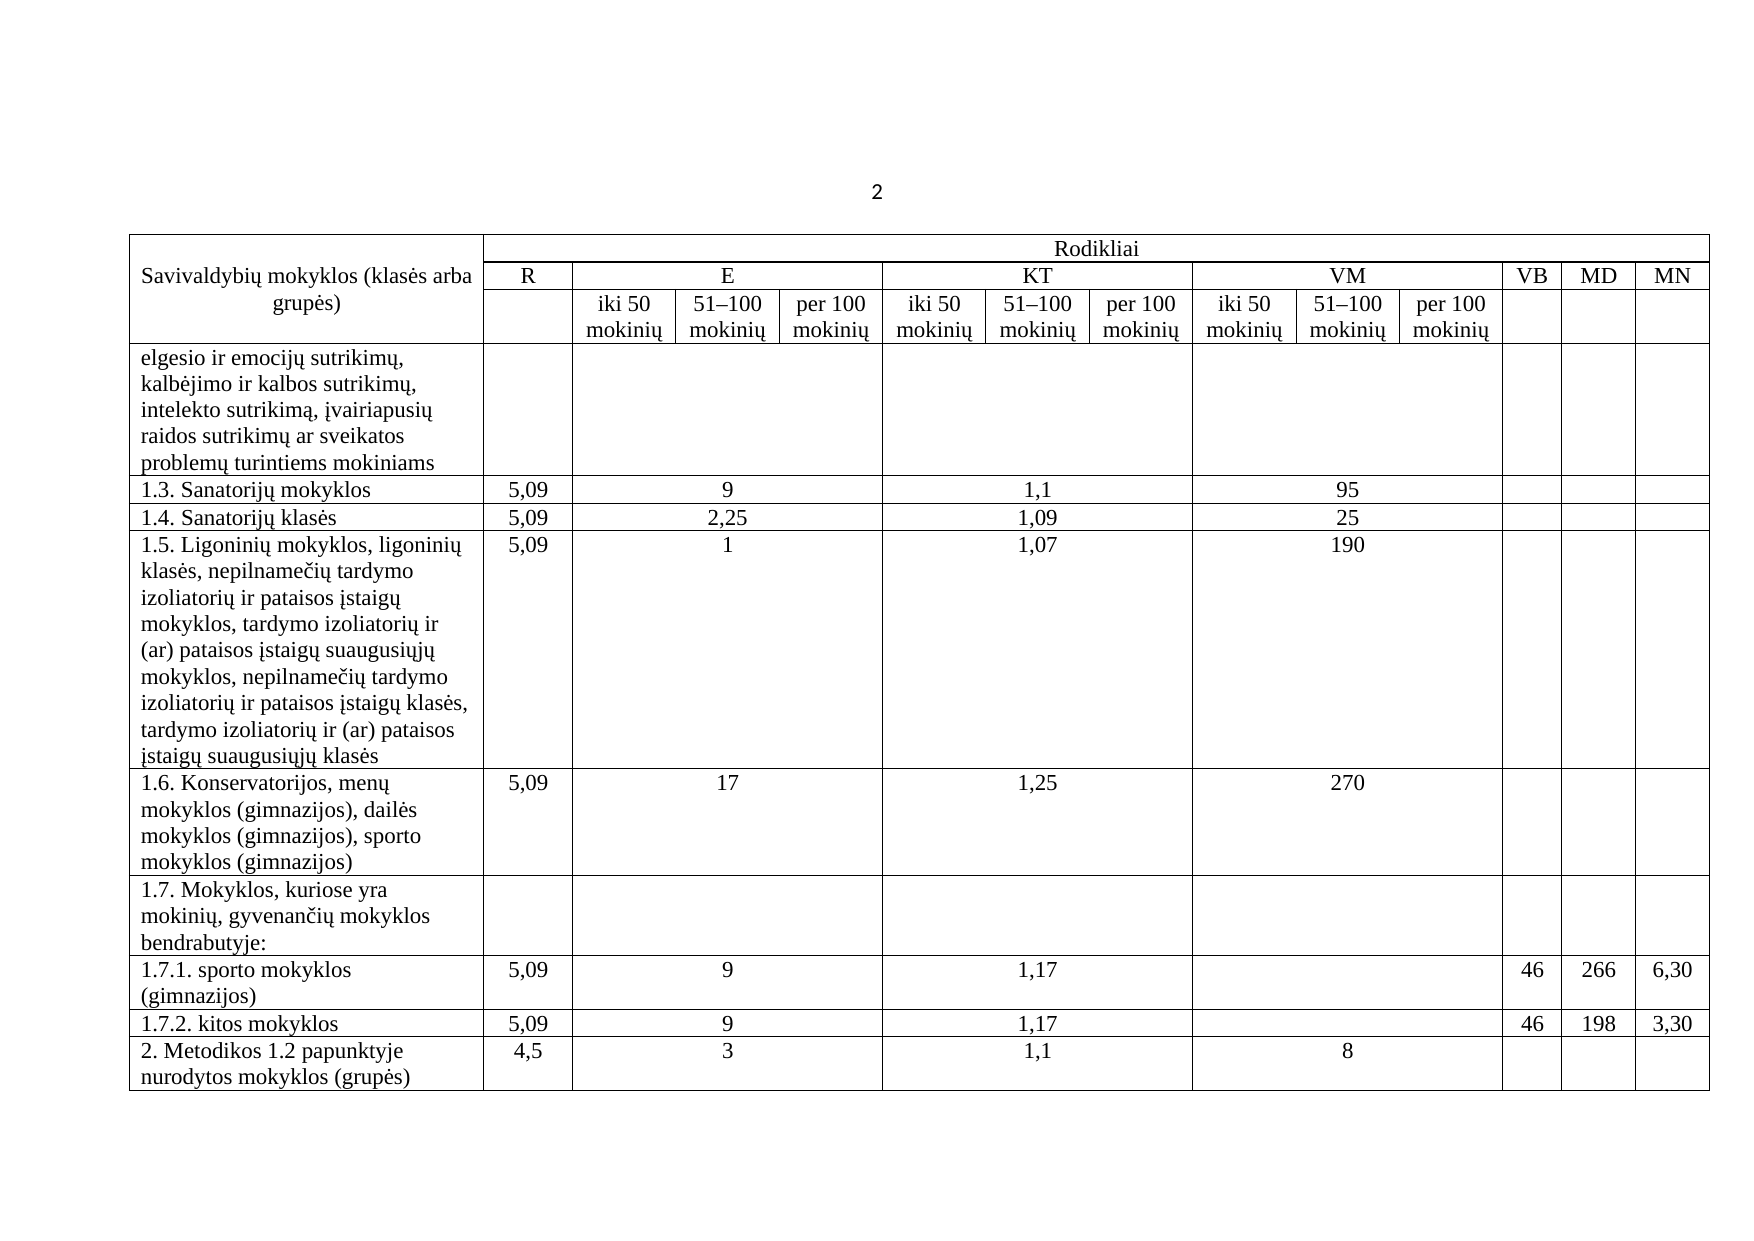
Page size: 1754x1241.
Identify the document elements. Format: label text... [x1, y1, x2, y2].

table_cell [1193, 1010, 1502, 1036]
table_cell 266 [1562, 956, 1635, 1009]
table_cell 8 [1193, 1037, 1502, 1090]
table_cell [1562, 344, 1635, 475]
table_cell [1562, 876, 1635, 955]
table_cell 1.4. Sanatorijų klasės [130, 504, 483, 530]
table_cell 2,25 [573, 504, 882, 530]
table_cell 95 [1193, 476, 1502, 503]
table_cell 51–100 mokinių [676, 290, 779, 342]
table_cell [1636, 1037, 1709, 1090]
table_cell [883, 344, 1192, 475]
table_cell [573, 344, 882, 475]
table_cell [1503, 504, 1561, 530]
table_cell 1.6. Konservatorijos, menų mokyklos (gimnazijos), dailės mokyklos (gimnazijos), sporto mokyklos (gimnazijos) [130, 769, 483, 875]
table_cell 5,09 [484, 531, 572, 768]
table_cell 1,17 [883, 956, 1192, 1009]
table_cell per 100 mokinių [1400, 290, 1502, 342]
table_cell 46 [1503, 956, 1561, 1009]
table_cell [1503, 876, 1561, 955]
table_cell 1.7. Mokyklos, kuriose yra mokinių, gyvenančių mokyklos bendrabutyje: [130, 876, 483, 955]
table_cell 3 [573, 1037, 882, 1090]
table_cell MD [1562, 263, 1635, 289]
table_cell [1562, 769, 1635, 875]
table_cell 190 [1193, 531, 1502, 768]
table_cell 3,30 [1636, 1010, 1709, 1036]
table_cell 1.5. Ligoninių mokyklos, ligoninių klasės, nepilnamečių tardymo izoliatorių ir pataisos įstaigų mokyklos, tardymo izoliatorių ir (ar) pataisos įstaigų suaugusiųjų mokyklos, nepilnamečių tardymo izoliatorių ir pataisos įstaigų klasės, tardymo izoliatorių ir (ar) pataisos įstaigų suaugusiųjų klasės [130, 531, 483, 768]
table_cell elgesio ir emocijų sutrikimų, kalbėjimo ir kalbos sutrikimų, intelekto sutrikimą, įvairiapusių raidos sutrikimų ar sveikatos problemų turintiems mokiniams [130, 344, 483, 475]
table_cell R [484, 263, 572, 289]
table_cell 17 [573, 769, 882, 875]
table_cell 1,1 [883, 1037, 1192, 1090]
table_cell 1,09 [883, 504, 1192, 530]
table_cell [484, 290, 572, 342]
table_cell [1562, 1037, 1635, 1090]
table_header Savivaldybių mokyklos (klasės arba grupės) [130, 235, 483, 342]
table_cell MN [1636, 263, 1709, 289]
table_cell E [573, 263, 882, 289]
table_header Rodikliai [484, 235, 1709, 261]
table_cell [484, 876, 572, 955]
table_cell 198 [1562, 1010, 1635, 1036]
table_cell 9 [573, 1010, 882, 1036]
table_cell [1636, 769, 1709, 875]
table_cell iki 50 mokinių [883, 290, 985, 342]
table_cell [573, 876, 882, 955]
table_cell [1636, 344, 1709, 475]
table_cell 5,09 [484, 504, 572, 530]
table_cell 9 [573, 476, 882, 503]
table_cell VM [1193, 263, 1502, 289]
table_cell per 100 mokinių [780, 290, 882, 342]
table_cell 6,30 [1636, 956, 1709, 1009]
table_cell [1636, 504, 1709, 530]
table_cell [484, 344, 572, 475]
table_cell 5,09 [484, 769, 572, 875]
table_cell 4,5 [484, 1037, 572, 1090]
table_cell 1.3. Sanatorijų mokyklos [130, 476, 483, 503]
table_cell [1636, 531, 1709, 768]
table_cell [1193, 344, 1502, 475]
table_cell 9 [573, 956, 882, 1009]
table_cell [883, 876, 1192, 955]
table_cell [1562, 476, 1635, 503]
table_cell 270 [1193, 769, 1502, 875]
table_cell [1503, 344, 1561, 475]
table_cell [1193, 956, 1502, 1009]
table_cell 2. Metodikos 1.2 papunktyje nurodytos mokyklos (grupės) [130, 1037, 483, 1090]
table_cell 1,07 [883, 531, 1192, 768]
table_cell 5,09 [484, 476, 572, 503]
table_cell [1562, 504, 1635, 530]
table_cell 1 [573, 531, 882, 768]
table_cell [1193, 876, 1502, 955]
table_cell 25 [1193, 504, 1502, 530]
table_cell VB [1503, 263, 1561, 289]
table_cell [1503, 531, 1561, 768]
table_cell [1503, 769, 1561, 875]
table_cell 1,25 [883, 769, 1192, 875]
table_cell [1636, 876, 1709, 955]
table_cell 1,17 [883, 1010, 1192, 1036]
table_cell [1503, 290, 1561, 342]
table_cell KT [883, 263, 1192, 289]
table_cell 5,09 [484, 1010, 572, 1036]
table_cell 51–100 mokinių [1297, 290, 1399, 342]
table_cell [1636, 290, 1709, 342]
table_cell 1,1 [883, 476, 1192, 503]
table_cell iki 50 mokinių [573, 290, 675, 342]
table_cell [1503, 476, 1561, 503]
table_cell iki 50 mokinių [1193, 290, 1296, 342]
table_cell [1562, 290, 1635, 342]
table_cell per 100 mokinių [1090, 290, 1192, 342]
table_cell 51–100 mokinių [986, 290, 1089, 342]
table_cell 5,09 [484, 956, 572, 1009]
table_cell 1.7.2. kitos mokyklos [130, 1010, 483, 1036]
table_cell 1.7.1. sporto mokyklos (gimnazijos) [130, 956, 483, 1009]
table_cell [1562, 531, 1635, 768]
table_cell [1636, 476, 1709, 503]
table_cell [1503, 1037, 1561, 1090]
table_cell 46 [1503, 1010, 1561, 1036]
